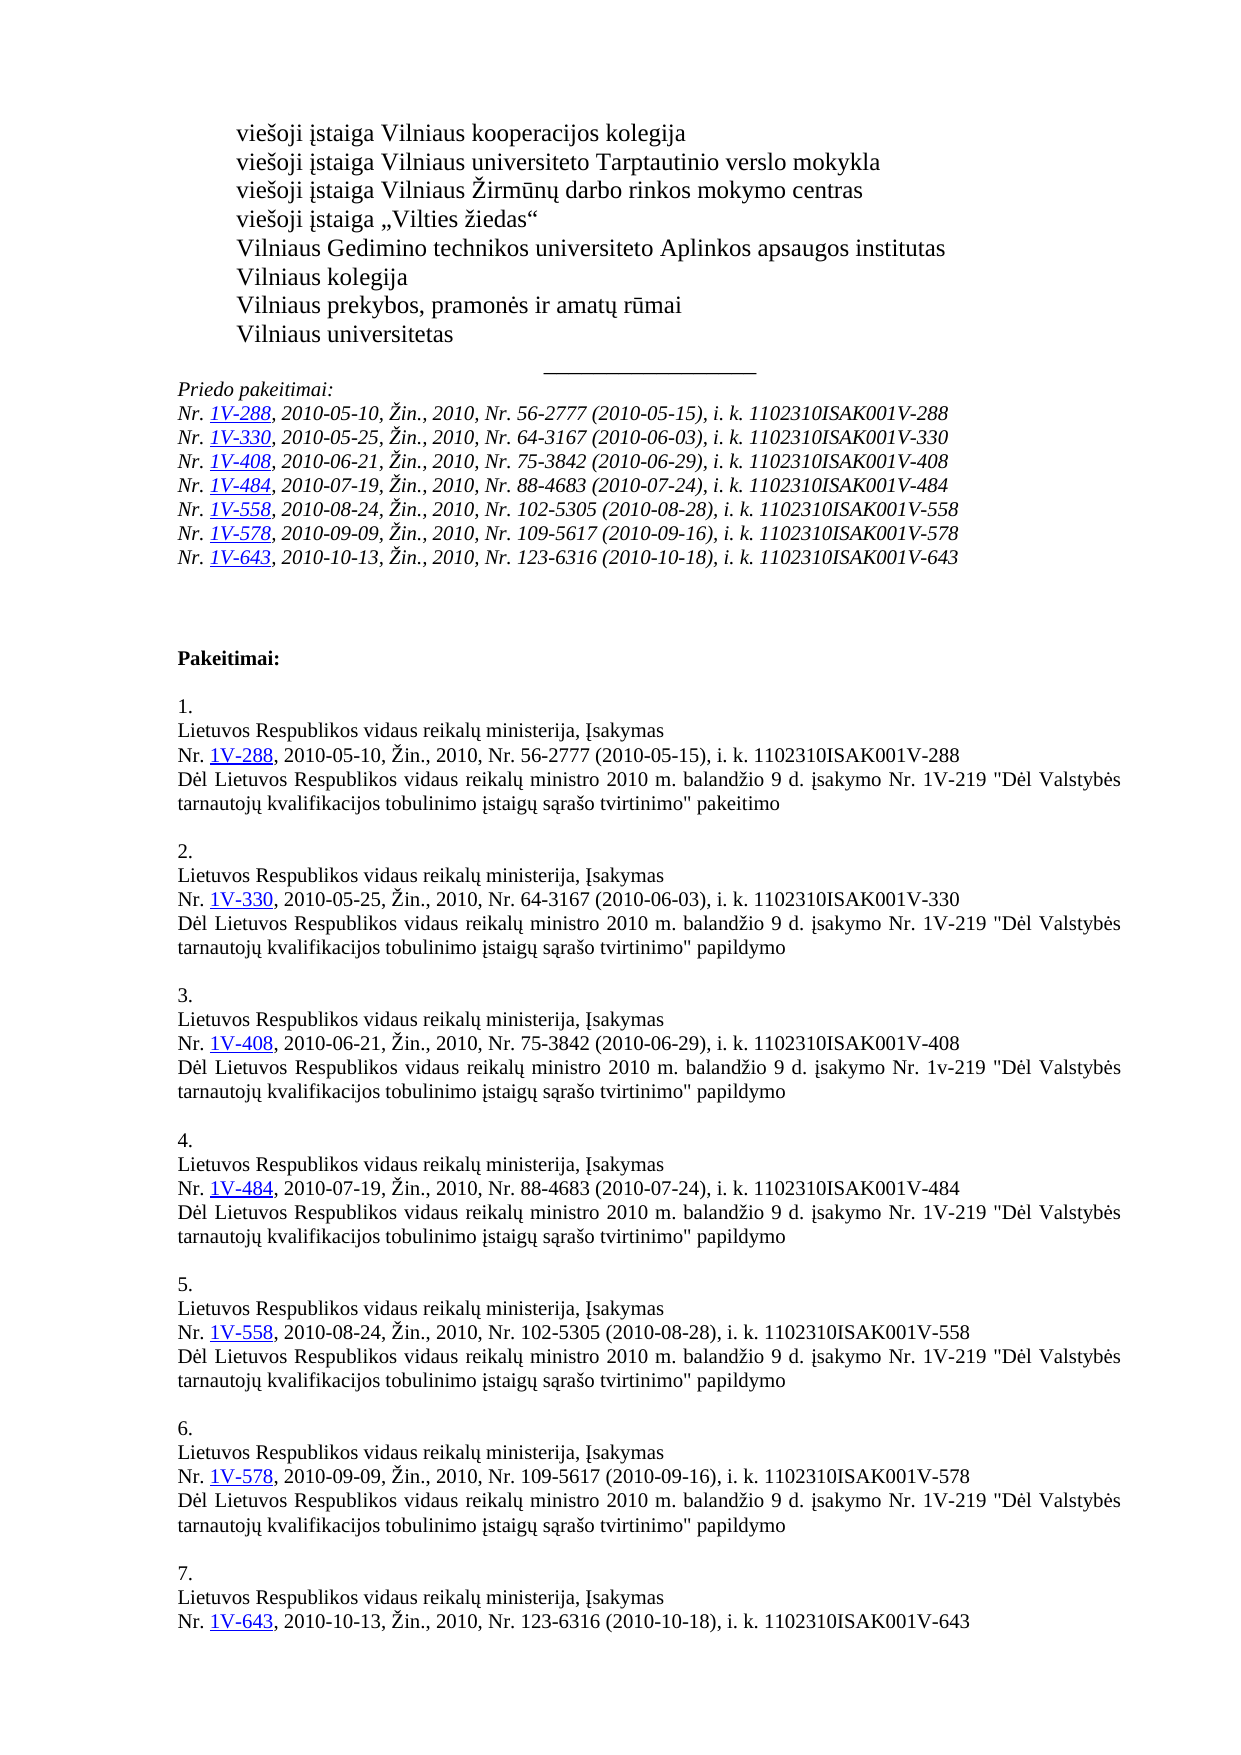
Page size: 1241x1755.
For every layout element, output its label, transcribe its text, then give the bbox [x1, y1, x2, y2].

text Vilniaus Gedimino technikos universiteto Aplinkos apsaugos institutas [177, 233, 1122, 262]
text Pakeitimai: [177, 646, 1122, 670]
text Nr. 1V-330, 2010-05-25, Žin., 2010, Nr. 64-3167 (2010-06-03), i. k. 1102310ISAK001V-330 [177, 887, 1122, 911]
text 2. [177, 839, 1122, 863]
text Nr. 1V-558, 2010-08-24, Žin., 2010, Nr. 102-5305 (2010-08-28), i. k. 1102310ISAK001V-558 [177, 497, 1122, 521]
text Dėl Lietuvos Respublikos vidaus reikalų ministro 2010 m. balandžio 9 d. įsakymo Nr. 1V-219 "Dėl Valstybės tarnautojų kvalifikacijos tobulinimo įstaigų sąrašo tvirtinimo" pakeitimo [177, 767, 1122, 815]
text Nr. 1V-288, 2010-05-10, Žin., 2010, Nr. 56-2777 (2010-05-15), i. k. 1102310ISAK001V-288 [177, 401, 1122, 425]
text Priedo pakeitimai: [177, 377, 1122, 401]
text viešoji įstaiga „Vilties žiedas“ [177, 204, 1122, 233]
text viešoji įstaiga Vilniaus kooperacijos kolegija [177, 118, 1122, 147]
text 4. [177, 1127, 1122, 1152]
text 3. [177, 983, 1122, 1007]
text Nr. 1V-558, 2010-08-24, Žin., 2010, Nr. 102-5305 (2010-08-28), i. k. 1102310ISAK001V-558 [177, 1320, 1122, 1344]
text Nr. 1V-330, 2010-05-25, Žin., 2010, Nr. 64-3167 (2010-06-03), i. k. 1102310ISAK001V-330 [177, 425, 1122, 449]
text Nr. 1V-578, 2010-09-09, Žin., 2010, Nr. 109-5617 (2010-09-16), i. k. 1102310ISAK001V-578 [177, 521, 1122, 545]
text Nr. 1V-643, 2010-10-13, Žin., 2010, Nr. 123-6316 (2010-10-18), i. k. 1102310ISAK001V-643 [177, 1609, 1122, 1633]
text Dėl Lietuvos Respublikos vidaus reikalų ministro 2010 m. balandžio 9 d. įsakymo Nr. 1V-219 "Dėl Valstybės tarnautojų kvalifikacijos tobulinimo įstaigų sąrašo tvirtinimo" papildymo [177, 1344, 1122, 1392]
text Nr. 1V-408, 2010-06-21, Žin., 2010, Nr. 75-3842 (2010-06-29), i. k. 1102310ISAK001V-408 [177, 449, 1122, 473]
text Nr. 1V-408, 2010-06-21, Žin., 2010, Nr. 75-3842 (2010-06-29), i. k. 1102310ISAK001V-408 [177, 1031, 1122, 1055]
text Vilniaus prekybos, pramonės ir amatų rūmai [177, 291, 1122, 319]
text 6. [177, 1416, 1122, 1440]
text 7. [177, 1561, 1122, 1585]
text Lietuvos Respublikos vidaus reikalų ministerija, Įsakymas [177, 1007, 1122, 1031]
text Dėl Lietuvos Respublikos vidaus reikalų ministro 2010 m. balandžio 9 d. įsakymo Nr. 1v-219 "Dėl Valstybės tarnautojų kvalifikacijos tobulinimo įstaigų sąrašo tvirtinimo" papildymo [177, 1055, 1122, 1103]
text viešoji įstaiga Vilniaus Žirmūnų darbo rinkos mokymo centras [177, 176, 1122, 204]
text 5. [177, 1272, 1122, 1296]
text Nr. 1V-578, 2010-09-09, Žin., 2010, Nr. 109-5617 (2010-09-16), i. k. 1102310ISAK001V-578 [177, 1464, 1122, 1488]
text Lietuvos Respublikos vidaus reikalų ministerija, Įsakymas [177, 1440, 1122, 1464]
text Nr. 1V-288, 2010-05-10, Žin., 2010, Nr. 56-2777 (2010-05-15), i. k. 1102310ISAK001V-288 [177, 742, 1122, 767]
text Nr. 1V-484, 2010-07-19, Žin., 2010, Nr. 88-4683 (2010-07-24), i. k. 1102310ISAK001V-484 [177, 473, 1122, 497]
text Lietuvos Respublikos vidaus reikalų ministerija, Įsakymas [177, 1152, 1122, 1176]
text Lietuvos Respublikos vidaus reikalų ministerija, Įsakymas [177, 718, 1122, 742]
text viešoji įstaiga Vilniaus universiteto Tarptautinio verslo mokykla [177, 147, 1122, 176]
text Nr. 1V-484, 2010-07-19, Žin., 2010, Nr. 88-4683 (2010-07-24), i. k. 1102310ISAK001V-484 [177, 1176, 1122, 1200]
text _________________ [177, 348, 1122, 377]
text Vilniaus universitetas [177, 319, 1122, 348]
text Vilniaus kolegija [177, 262, 1122, 291]
text 1. [177, 694, 1122, 718]
text Nr. 1V-643, 2010-10-13, Žin., 2010, Nr. 123-6316 (2010-10-18), i. k. 1102310ISAK001V-643 [177, 545, 1122, 569]
text Lietuvos Respublikos vidaus reikalų ministerija, Įsakymas [177, 1296, 1122, 1320]
text Dėl Lietuvos Respublikos vidaus reikalų ministro 2010 m. balandžio 9 d. įsakymo Nr. 1V-219 "Dėl Valstybės tarnautojų kvalifikacijos tobulinimo įstaigų sąrašo tvirtinimo" papildymo [177, 1488, 1122, 1537]
text Lietuvos Respublikos vidaus reikalų ministerija, Įsakymas [177, 1585, 1122, 1609]
text Dėl Lietuvos Respublikos vidaus reikalų ministro 2010 m. balandžio 9 d. įsakymo Nr. 1V-219 "Dėl Valstybės tarnautojų kvalifikacijos tobulinimo įstaigų sąrašo tvirtinimo" papildymo [177, 911, 1122, 959]
text Dėl Lietuvos Respublikos vidaus reikalų ministro 2010 m. balandžio 9 d. įsakymo Nr. 1V-219 "Dėl Valstybės tarnautojų kvalifikacijos tobulinimo įstaigų sąrašo tvirtinimo" papildymo [177, 1200, 1122, 1248]
text Lietuvos Respublikos vidaus reikalų ministerija, Įsakymas [177, 863, 1122, 887]
